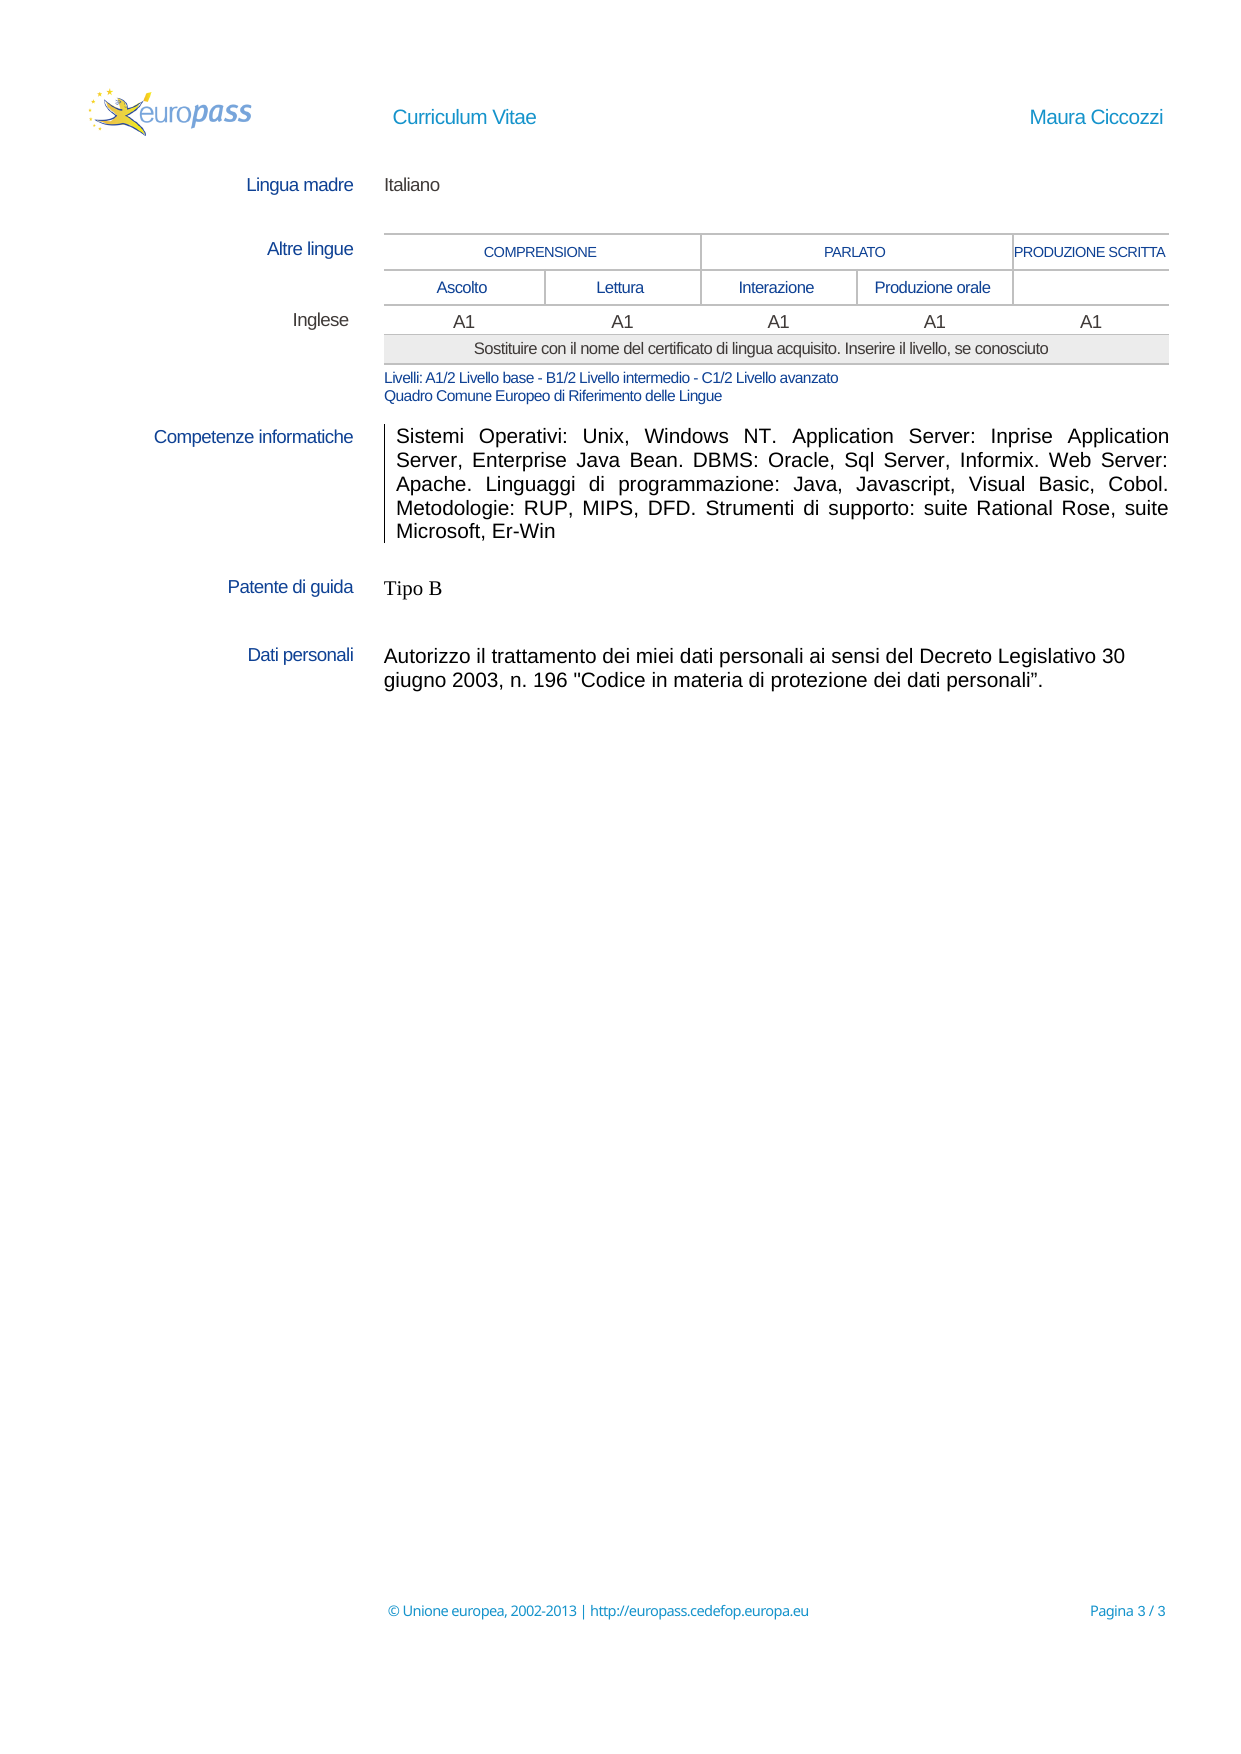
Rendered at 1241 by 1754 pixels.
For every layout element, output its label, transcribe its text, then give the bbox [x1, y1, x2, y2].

table_cell A1 [384, 306, 544, 333]
table_cell [89, 363, 384, 404]
table_header Lingua madre [89, 171, 384, 198]
table_header Italiano [384, 171, 1169, 198]
table_header [89, 711, 384, 735]
table_header [384, 711, 1169, 735]
table_cell [384, 198, 1169, 233]
table_header [89, 619, 384, 641]
table_cell A1 [1013, 306, 1169, 333]
table_cell [89, 198, 384, 233]
table_cell Altre lingue [89, 233, 384, 304]
table_cell Livelli: A1/2 Livello base - B1/2 Livello intermedio - C1/2 Livello avanzato Quadro Comune Europeo di Riferimento delle Lingue [384, 365, 1169, 404]
table_cell Produzione orale [858, 271, 1012, 304]
table_cell A1 [701, 306, 857, 333]
table_cell PRODUZIONE SCRITTA [1014, 235, 1169, 269]
table_cell [89, 334, 384, 363]
table_cell COMPRENSIONE [384, 235, 700, 269]
table_header [384, 619, 1169, 641]
table_cell PARLATO [702, 235, 1012, 269]
table_cell Tipo B [384, 573, 1169, 600]
table_cell Ascolto [384, 271, 544, 304]
table_cell A1 [857, 306, 1013, 333]
table_cell [384, 735, 1169, 759]
table_cell Interazione [702, 271, 856, 304]
table_cell Patente di guida [89, 573, 384, 600]
table_cell [1014, 271, 1169, 304]
table_cell A1 [545, 306, 701, 333]
table_header Competenze informatiche [89, 424, 384, 573]
table_cell Sostituire con il nome del certificato di lingua acquisito. Inserire il livello, se conosciuto [384, 335, 1169, 363]
table_cell Inglese [89, 304, 384, 333]
table_cell Autorizzo il trattamento dei miei dati personali ai sensi del Decreto Legislativo 30 giugno 2003, n. 196 "Codice in materia di protezione dei dati personali”. [384, 641, 1169, 692]
table_cell Lettura [546, 271, 700, 304]
table_cell [89, 735, 384, 759]
table_cell Dati personali [89, 641, 384, 692]
table_header Sistemi Operativi: Unix, Windows NT. Application Server: Inprise Application Server, Enterprise Java Bean. DBMS: Oracle, Sql Server, Informix. Web Server: Apache. Linguaggi di programmazione: Java, Javascript, Visual Basic, Cobol. Metodologie: RUP, MIPS, DFD. Strumenti di supporto: suite Rational Rose, suite Microsoft, Er-Win [384, 424, 1169, 573]
